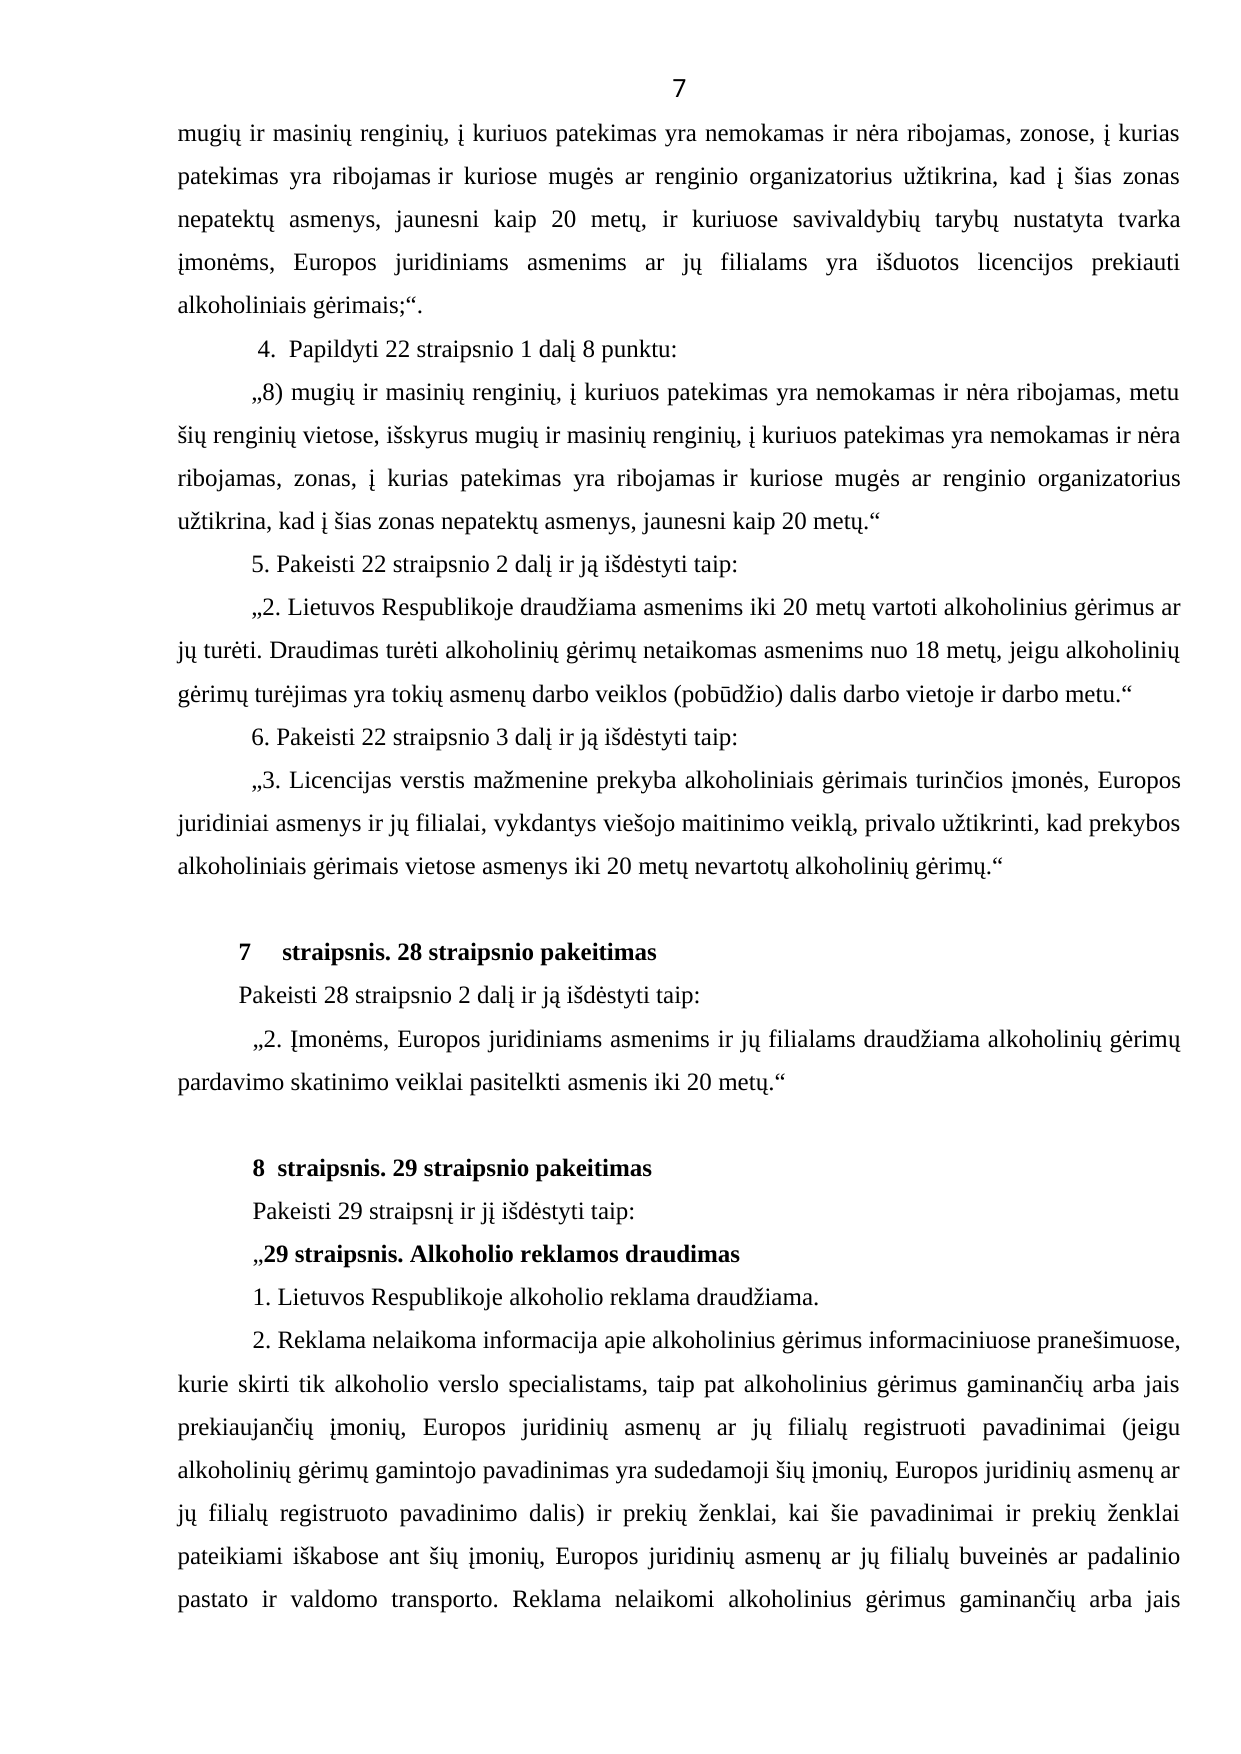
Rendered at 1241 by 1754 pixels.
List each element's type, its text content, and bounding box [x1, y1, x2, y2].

text 6. Pakeisti 22 straipsnio 3 dalį ir ją išdėstyti taip: [177, 722, 1181, 751]
text 7 straipsnis. 28 straipsnio pakeitimas [238, 937, 1181, 966]
text 8 straipsnis. 29 straipsnio pakeitimas [177, 1153, 1181, 1182]
text „2. Įmonėms, Europos juridiniams asmenims ir jų filialams draudžiama alkoholinių gėrimų pardavimo skatinimo veiklai pasitelkti asmenis iki 20 metų.“ [177, 1024, 1181, 1096]
text „3. Licencijas verstis mažmenine prekyba alkoholiniais gėrimais turinčios įmonės, Europos juridiniai asmenys ir jų filialai, vykdantys viešojo maitinimo veiklą, privalo užtikrinti, kad prekybos alkoholiniais gėrimais vietose asmenys iki 20 metų nevartotų alkoholinių gėrimų.“ [177, 765, 1181, 880]
text 1. Lietuvos Respublikoje alkoholio reklama draudžiama. [177, 1282, 1181, 1311]
text mugių ir masinių renginių, į kuriuos patekimas yra nemokamas ir nėra ribojamas, zonose, į kurias patekimas yra ribojamas ir kuriose mugės ar renginio organizatorius užtikrina, kad į šias zonas nepatektų asmenys, jaunesni kaip 20 metų, ir kuriuose savivaldybių tarybų nustatyta tvarka įmonėms, Europos juridiniams asmenims ar jų filialams yra išduotos licencijos prekiauti alkoholiniais gėrimais;“. [177, 118, 1181, 319]
text Pakeisti 28 straipsnio 2 dalį ir ją išdėstyti taip: [238, 981, 1181, 1009]
text 2. Reklama nelaikoma informacija apie alkoholinius gėrimus informaciniuose pranešimuose, kurie skirti tik alkoholio verslo specialistams, taip pat alkoholinius gėrimus gaminančių arba jais prekiaujančių įmonių, Europos juridinių asmenų ar jų filialų registruoti pavadinimai (jeigu alkoholinių gėrimų gamintojo pavadinimas yra sudedamoji šių įmonių, Europos juridinių asmenų ar jų filialų registruoto pavadinimo dalis) ir prekių ženklai, kai šie pavadinimai ir prekių ženklai pateikiami iškabose ant šių įmonių, Europos juridinių asmenų ar jų filialų buveinės ar padalinio pastato ir valdomo transporto. Reklama nelaikomi alkoholinius gėrimus gaminančių arba jais [177, 1326, 1181, 1613]
text „8) mugių ir masinių renginių, į kuriuos patekimas yra nemokamas ir nėra ribojamas, metu šių renginių vietose, išskyrus mugių ir masinių renginių, į kuriuos patekimas yra nemokamas ir nėra ribojamas, zonas, į kurias patekimas yra ribojamas ir kuriose mugės ar renginio organizatorius užtikrina, kad į šias zonas nepatektų asmenys, jaunesni kaip 20 metų.“ [177, 377, 1181, 535]
text „29 straipsnis. Alkoholio reklamos draudimas [177, 1239, 1181, 1268]
text „2. Lietuvos Respublikoje draudžiama asmenims iki 20 metų vartoti alkoholinius gėrimus ar jų turėti. Draudimas turėti alkoholinių gėrimų netaikomas asmenims nuo 18 metų, jeigu alkoholinių gėrimų turėjimas yra tokių asmenų darbo veiklos (pobūdžio) dalis darbo vietoje ir darbo metu.“ [177, 592, 1181, 707]
text Pakeisti 29 straipsnį ir jį išdėstyti taip: [177, 1196, 1181, 1225]
text 5. Pakeisti 22 straipsnio 2 dalį ir ją išdėstyti taip: [177, 549, 1181, 578]
text 4. Papildyti 22 straipsnio 1 dalį 8 punktu: [177, 334, 1181, 362]
